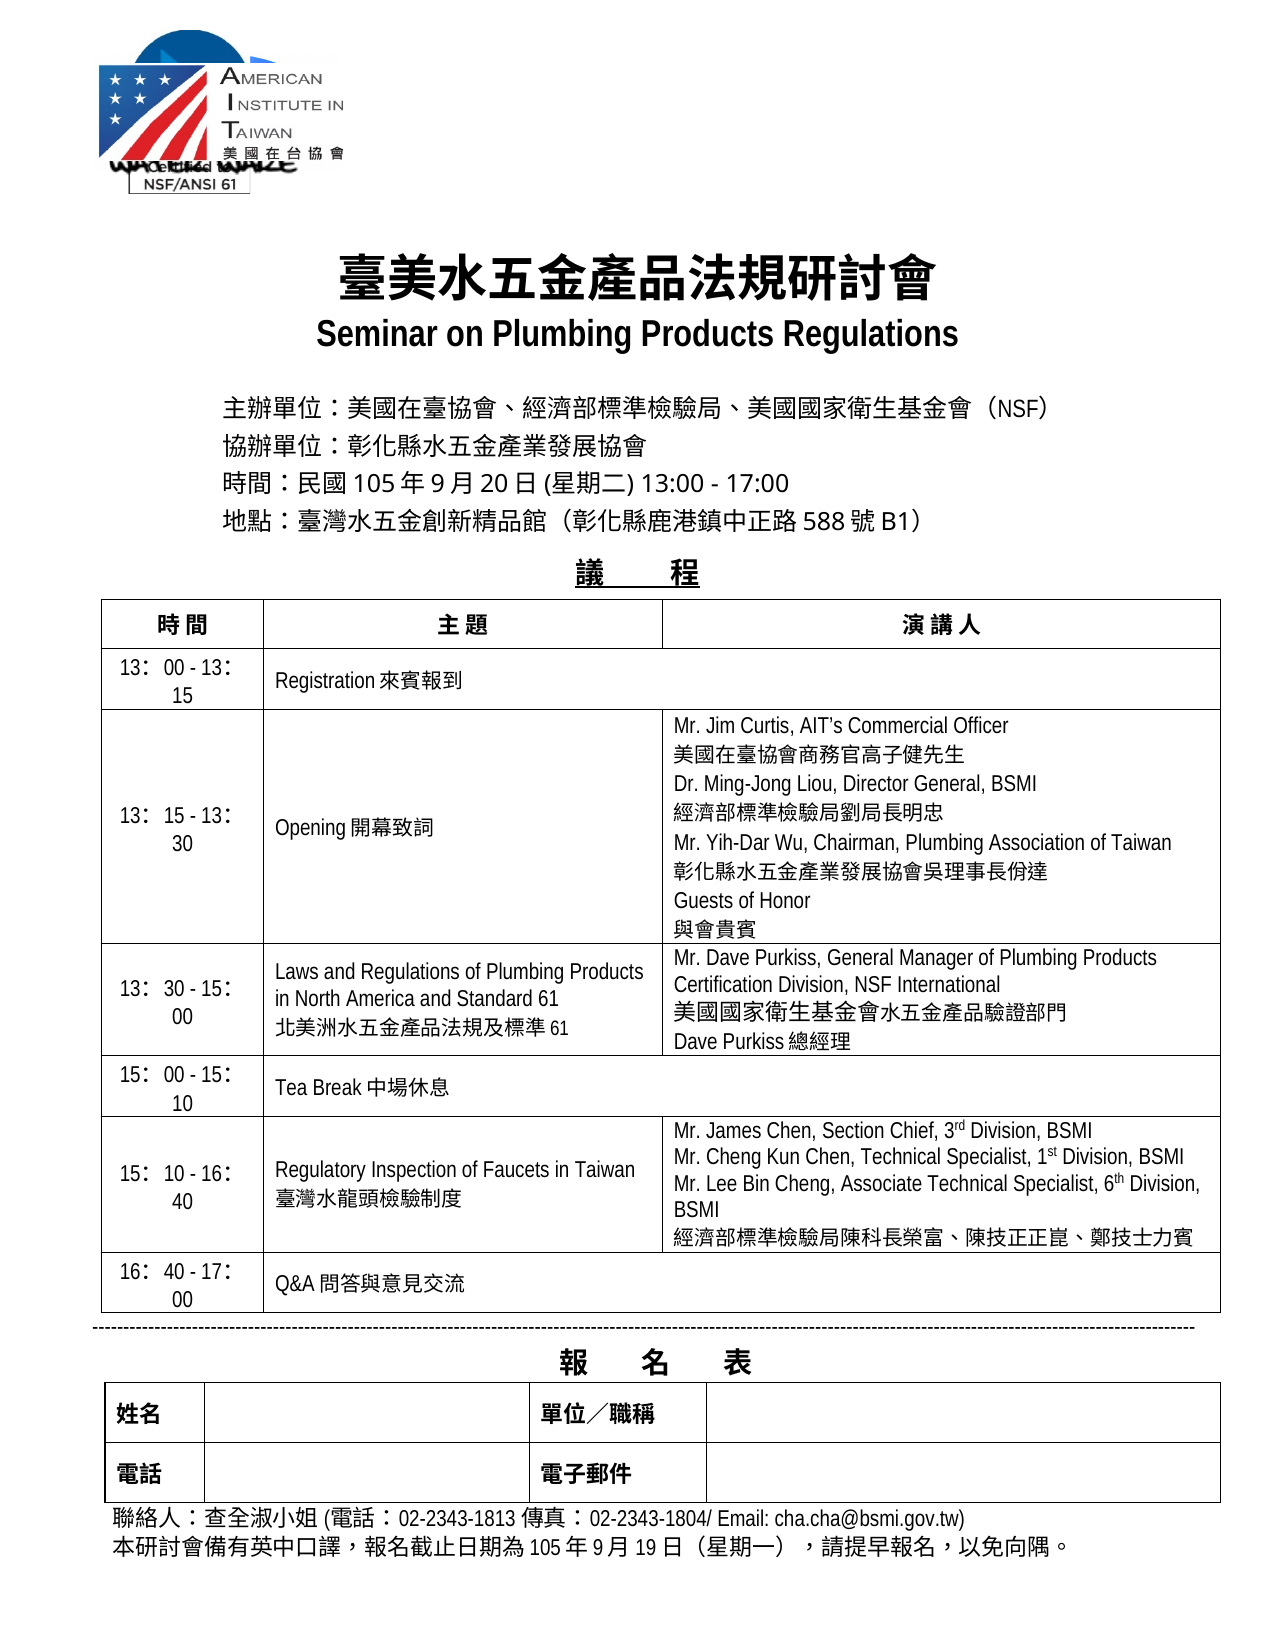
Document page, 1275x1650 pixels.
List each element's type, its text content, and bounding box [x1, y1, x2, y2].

table_header [75, 30, 386, 238]
text 協辦單位：彰化縣水五金產業發展協會 [75, 425, 1200, 462]
table_header [205, 1383, 529, 1442]
text 議 程 [75, 550, 1200, 592]
table_cell 13：15 - 13：30 [102, 710, 263, 943]
text 時間：民國105年9月20日 (星期二) 13:00 - 17:00 [75, 462, 1200, 500]
table_cell Mr. James Chen, Section Chief, 3rd Division, BSMI Mr. Cheng Kun Chen, Technical Specialist, 1st Division, BSMI Mr. Lee Bin Cheng, Associate Technical Specialist, 6th Division, BSMI 經濟部標準檢驗局陳科長榮富、陳技正正崑、鄭技士力賓 [663, 1117, 1220, 1252]
table_cell Tea Break 中場休息 [264, 1056, 1220, 1116]
table_header [890, 0, 1075, 128]
text 地點：臺灣水五金創新精品館（彰化縣鹿港鎮中正路588號B1） [75, 500, 1200, 537]
table_header 演 講 人 [663, 600, 1220, 648]
text 本研討會備有英中口譯，報名截止日期為105年9月19日（星期一），請提早報名，以免向隅。 [112, 1532, 1200, 1561]
table_cell Registration來賓報到 [264, 649, 1220, 709]
table_cell [707, 1443, 1220, 1502]
table_cell 13：00 - 13：15 [102, 649, 263, 709]
table_cell Q&A問答與意見交流 [264, 1253, 1220, 1312]
table_header [662, 18, 807, 72]
table_header [707, 1383, 1220, 1442]
table_cell [205, 1443, 529, 1502]
table_cell 15：00 - 15：10 [102, 1056, 263, 1116]
table_header 時 間 [102, 600, 263, 648]
text 臺美水五金產品法規研討會 [75, 238, 1200, 311]
text 主辦單位：美國在臺協會、經濟部標準檢驗局、美國國家衛生基金會（NSF） [75, 387, 1200, 425]
text 報 名 表 [112, 1339, 1200, 1382]
table_cell Opening開幕致詞 [264, 710, 662, 943]
table_cell 13：30 - 15：00 [102, 944, 263, 1055]
table_cell Mr. Jim Curtis, AIT’s Commercial Officer 美國在臺協會商務官高子健先生 Dr. Ming-Jong Liou, Director General, BSMI 經濟部標準檢驗局劉局長明忠 Mr. Yih-Dar Wu, Chairman, Plumbing Association of Taiwan 彰化縣水五金產業發展協會吳理事長佾達 Guests of Honor 與會貴賓 [663, 710, 1220, 943]
table_header [692, 30, 943, 238]
table_cell 電話 [106, 1443, 204, 1502]
table_header [943, 30, 1222, 238]
table_cell Regulatory Inspection of Faucets in Taiwan 臺灣水龍頭檢驗制度 [264, 1117, 662, 1252]
table_header [386, 30, 692, 238]
text --------------------------------------------------------------------------------------------------------------------------------------------------------------------------------- [75, 1313, 1200, 1339]
table_header 主 題 [264, 600, 662, 648]
table_cell 16：40 - 17：00 [102, 1253, 263, 1312]
text Seminar on Plumbing Products Regulations [75, 311, 1200, 354]
table_cell 電子郵件 [530, 1443, 706, 1502]
table_cell Mr. Dave Purkiss, General Manager of Plumbing Products Certification Division, NSF International 美國國家衛生基金會水五金產品驗證部門 Dave Purkiss總經理 [663, 944, 1220, 1055]
table_cell Laws and Regulations of Plumbing Products in North America and Standard 61 北美洲水五金產品法規及標準61 [264, 944, 662, 1055]
table_cell 15：10 - 16：40 [102, 1117, 263, 1252]
table_header 姓名 [106, 1383, 204, 1442]
text 聯絡人：查全淑小姐 (電話：02-2343-1813 傳真：02-2343-1804/ Email: cha.cha@bsmi.gov.tw) [112, 1503, 1200, 1532]
table_header 單位／職稱 [530, 1383, 706, 1442]
